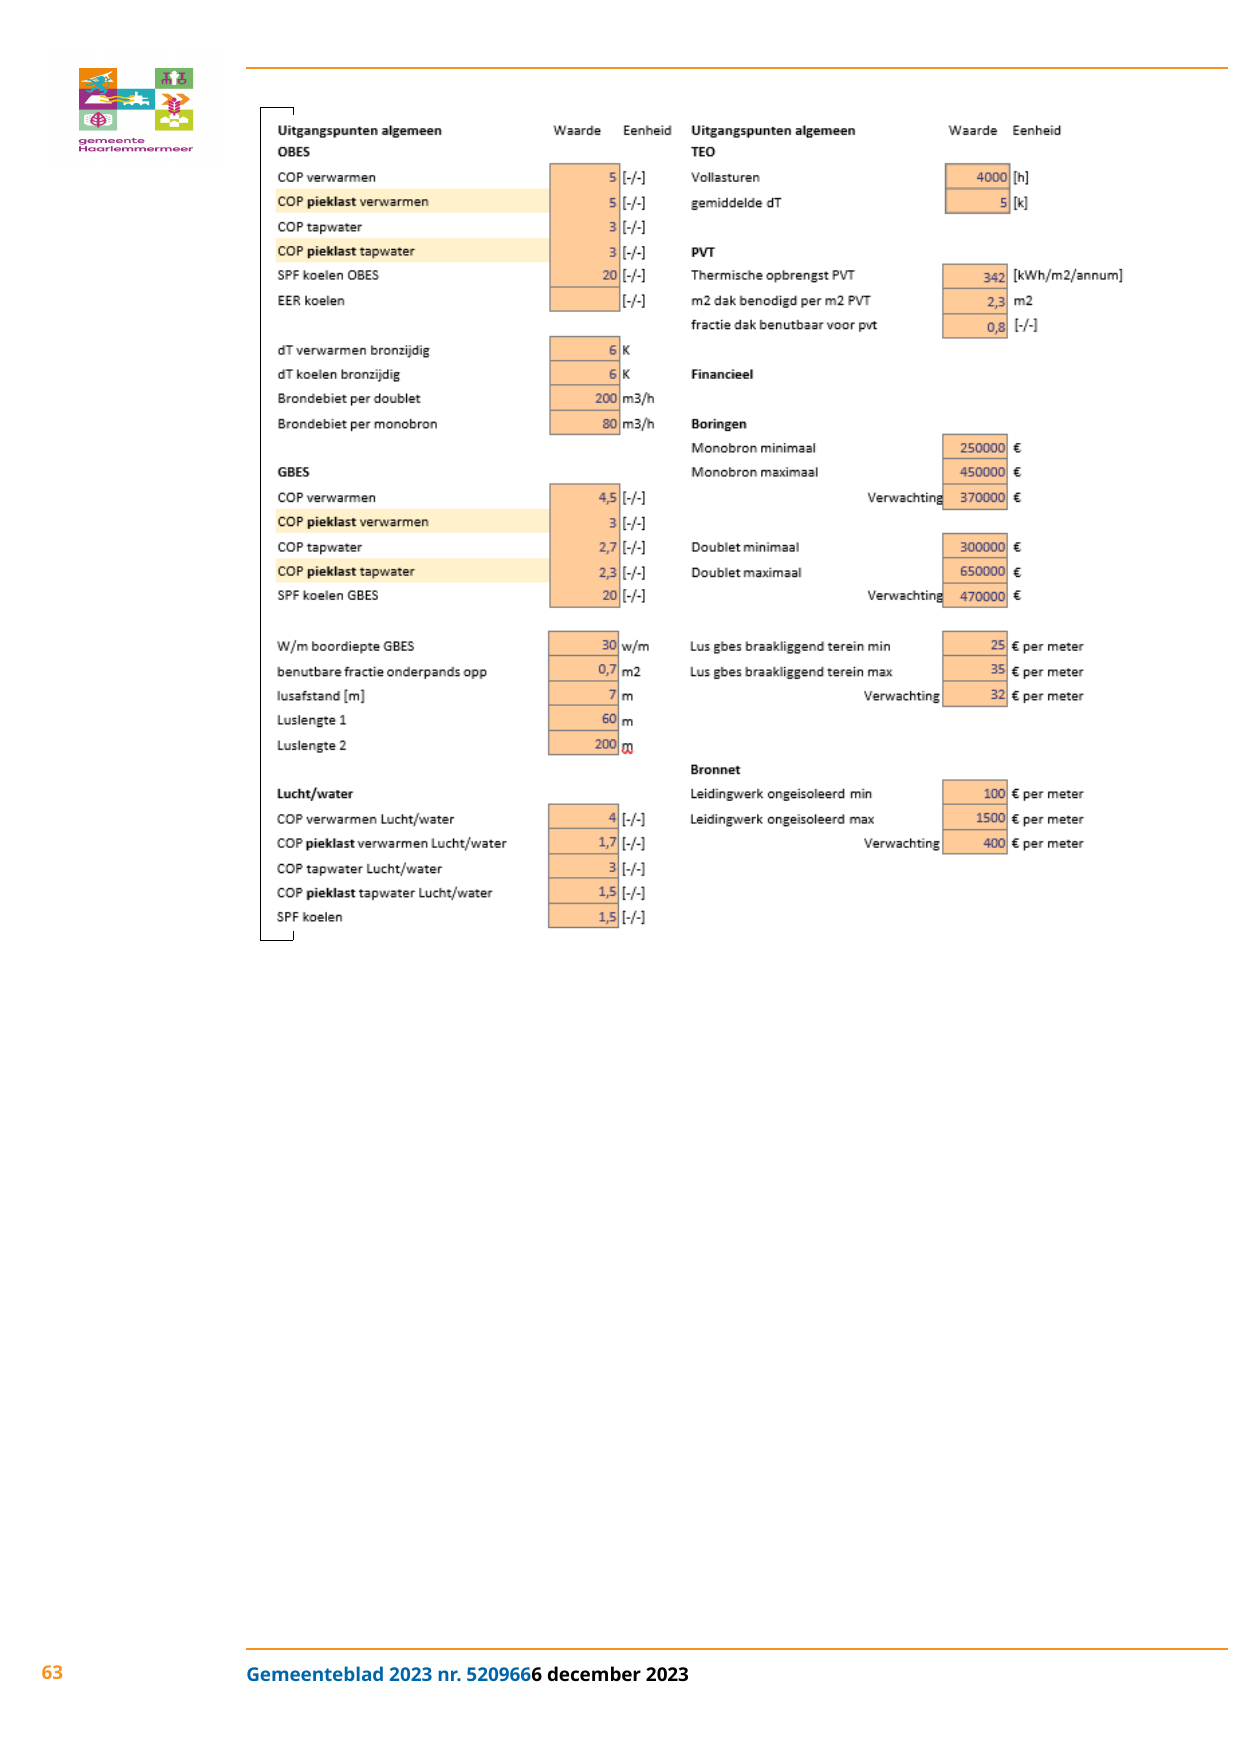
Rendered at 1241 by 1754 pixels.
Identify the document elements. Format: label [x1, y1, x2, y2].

picture [268, 115, 1125, 931]
picture [41, 47, 231, 172]
